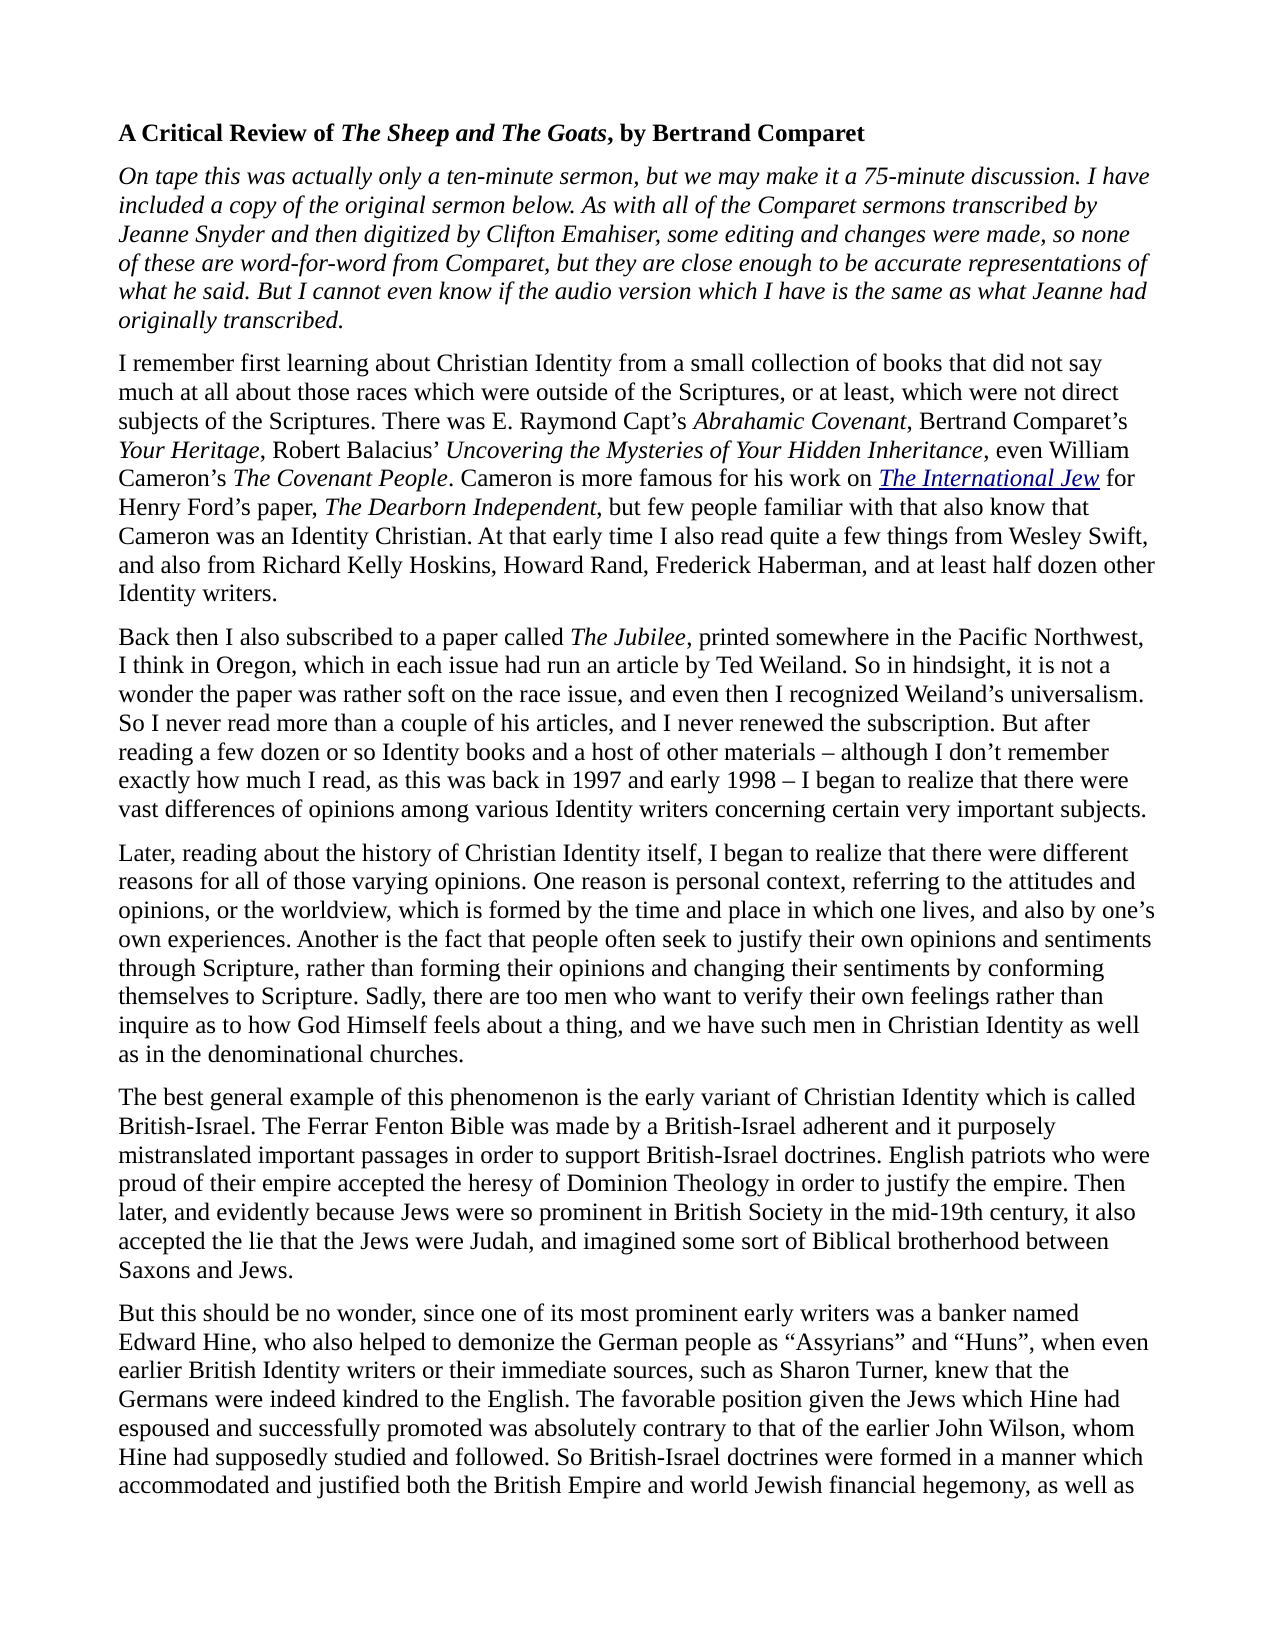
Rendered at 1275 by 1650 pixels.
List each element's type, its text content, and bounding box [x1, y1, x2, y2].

text Back then I also subscribed to a paper called The Jubilee, printed somewhere in the Pacific Northwest, I think in Oregon, which in each issue had run an article by Ted Weiland. So in hindsight, it is not a wonder the paper was rather soft on the race issue, and even then I recognized Weiland’s universalism. So I never read more than a couple of his articles, and I never renewed the subscription. But after reading a few dozen or so Identity books and a host of other materials – although I don’t remember exactly how much I read, as this was back in 1997 and early 1998 – I began to realize that there were vast differences of opinions among various Identity writers concerning certain very important subjects. [118, 622, 1157, 823]
text Later, reading about the history of Christian Identity itself, I began to realize that there were different reasons for all of those varying opinions. One reason is personal context, referring to the attitudes and opinions, or the worldview, which is formed by the time and place in which one lives, and also by one’s own experiences. Another is the fact that people often seek to justify their own opinions and sentiments through Scripture, rather than forming their opinions and changing their sentiments by conforming themselves to Scripture. Sadly, there are too men who want to verify their own feelings rather than inquire as to how God Himself feels about a thing, and we have such men in Christian Identity as well as in the denominational churches. [118, 838, 1157, 1068]
text The best general example of this phenomenon is the early variant of Christian Identity which is called British-Israel. The Ferrar Fenton Bible was made by a British-Israel adherent and it purposely mistranslated important passages in order to support British-Israel doctrines. English patriots who were proud of their empire accepted the heresy of Dominion Theology in order to justify the empire. Then later, and evidently because Jews were so prominent in British Society in the mid-19th century, it also accepted the lie that the Jews were Judah, and imagined some sort of Biblical brotherhood between Saxons and Jews. [118, 1082, 1157, 1283]
text A Critical Review of The Sheep and The Goats, by Bertrand Comparet [118, 118, 1157, 147]
text I remember first learning about Christian Identity from a small collection of books that did not say much at all about those races which were outside of the Scriptures, or at least, which were not direct subjects of the Scriptures. There was E. Raymond Capt’s Abrahamic Covenant, Bertrand Comparet’s Your Heritage, Robert Balacius’ Uncovering the Mysteries of Your Hidden Inheritance, even William Cameron’s The Covenant People. Cameron is more famous for his work on The International Jew for Henry Ford’s paper, The Dearborn Independent, but few people familiar with that also know that Cameron was an Identity Christian. At that early time I also read quite a few things from Wesley Swift, and also from Richard Kelly Hoskins, Howard Rand, Frederick Haberman, and at least half dozen other Identity writers. [118, 348, 1157, 607]
text But this should be no wonder, since one of its most prominent early writers was a banker named Edward Hine, who also helped to demonize the German people as “Assyrians” and “Huns”, when even earlier British Identity writers or their immediate sources, such as Sharon Turner, knew that the Germans were indeed kindred to the English. The favorable position given the Jews which Hine had espoused and successfully promoted was absolutely contrary to that of the earlier John Wilson, whom Hine had supposedly studied and followed. So British-Israel doctrines were formed in a manner which accommodated and justified both the British Empire and world Jewish financial hegemony, as well as [118, 1298, 1157, 1499]
text On tape this was actually only a ten-minute sermon, but we may make it a 75-minute discussion. I have included a copy of the original sermon below. As with all of the Comparet sermons transcribed by Jeanne Snyder and then digitized by Clifton Emahiser, some editing and changes were made, so none of these are word-for-word from Comparet, but they are close enough to be accurate representations of what he said. But I cannot even know if the audio version which I have is the same as what Jeanne had originally transcribed. [118, 161, 1157, 334]
